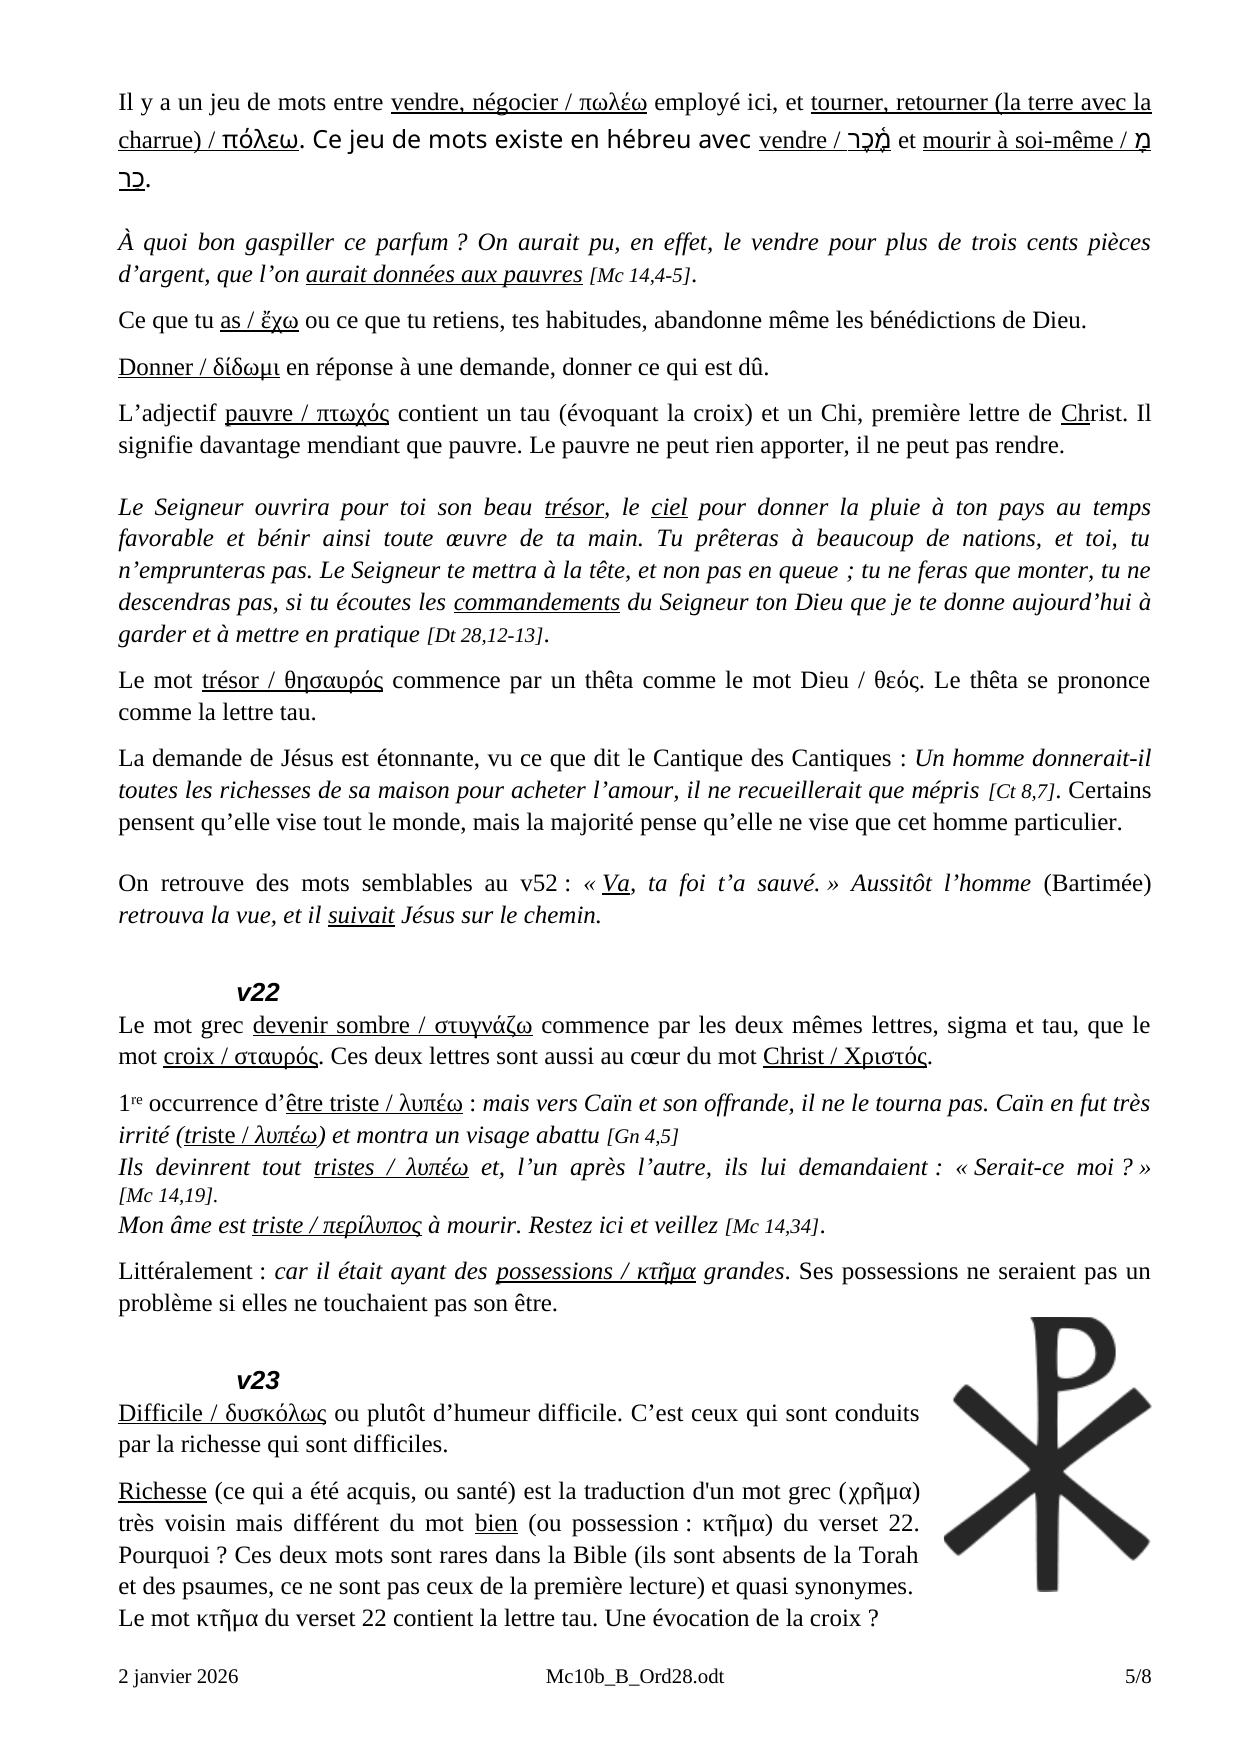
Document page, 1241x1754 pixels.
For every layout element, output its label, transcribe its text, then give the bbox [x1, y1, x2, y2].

text Ils devinrent tout tristes / λυπέω et, l’un après l’autre, ils lui demandaient : « Serait-ce moi ? » [Mc 14,19]. [118, 1153, 1152, 1207]
text Difficile / δυσκόλως ou plutôt d’humeur difficile. C’est ceux qui sont conduits par la richesse qui sont difficiles. [118, 1399, 943, 1458]
text Littéralement : car il était ayant des possessions / κτῆμα grandes. Ses possessions ne seraient pas un problème si elles ne touchaient pas son être. [118, 1257, 1152, 1317]
text La demande de Jésus est étonnante, vu ce que dit le Cantique des Cantiques : Un homme donnerait-il toutes les richesses de sa maison pour acheter l’amour, il ne recueillerait que mépris [Ct 8,7]. Certains pensent qu’elle vise tout le monde, mais la majorité pense qu’elle ne vise que cet homme particulier. [118, 744, 1152, 836]
text L’adjectif pauvre / πτωχός contient un tau (évoquant la croix) et un Chi, première lettre de Christ. Il signifie davantage mendiant que pauvre. Le pauvre ne peut rien apporter, il ne peut pas rendre. [118, 399, 1152, 459]
text Ce que tu as / ἔχω ou ce que tu retiens, tes habitudes, abandonne même les bénédictions de Dieu. [118, 306, 1152, 334]
text Le mot grec devenir sombre / στυγνάζω commence par les deux mêmes lettres, sigma et tau, que le mot croix / σταυρός. Ces deux lettres sont aussi au cœur du mot Christ / Χριστός. [118, 1011, 1152, 1070]
text Il y a un jeu de mots entre vendre, négocier / πωλέω employé ici, et tourner, retourner (la terre avec la charrue) / πόλεω. Ce jeu de mots existe en hébreu avec vendre / מֶ֫כֶר et mourir à soi-même / מָכַר. [118, 88, 1152, 194]
text Le mot κτῆμα du verset 22 contient la lettre tau. Une évocation de la croix ? [118, 1604, 1152, 1632]
text À quoi bon gaspiller ce parfum ? On aurait pu, en effet, le vendre pour plus de trois cents pièces d’argent, que l’on aurait données aux pauvres [Mc 14,4-5]. [118, 228, 1152, 288]
text On retrouve des mots semblables au v52 : « Va, ta foi t’a sauvé. » Aussitôt l’homme (Bartimée) retrouva la vue, et il suivait Jésus sur le chemin. [118, 869, 1152, 929]
text Donner / δίδωμι en réponse à une demande, donner ce qui est dû. [118, 353, 1152, 381]
subtitle v23 [236, 1366, 943, 1394]
picture [943, 1317, 1152, 1592]
text Mon âme est triste / περίλυπος à mourir. Restez ici et veillez [Mc 14,34]. [118, 1211, 1152, 1239]
text Richesse (ce qui a été acquis, ou santé) est la traduction d'un mot grec (χρῆμα) très voisin mais différent du mot bien (ou possession : κτῆμα) du verset 22. Pourquoi ? Ces deux mots sont rares dans la Bible (ils sont absents de la Torah et des psaumes, ce ne sont pas ceux de la première lecture) et quasi synonymes. [118, 1477, 1152, 1600]
text 1ʳᵉ occurrence d’être triste / λυπέω : mais vers Caïn et son offrande, il ne le tourna pas. Caïn en fut très irrité (triste / λυπέω) et montra un visage abattu [Gn 4,5] [118, 1089, 1152, 1148]
text Le mot trésor / θησαυρός commence par un thêta comme le mot Dieu / θεός. Le thêta se prononce comme la lettre tau. [118, 666, 1152, 726]
subtitle v22 [236, 977, 1152, 1006]
text Le Seigneur ouvrira pour toi son beau trésor, le ciel pour donner la pluie à ton pays au temps favorable et bénir ainsi toute œuvre de ta main. Tu prêteras à beaucoup de nations, et toi, tu n’emprunteras pas. Le Seigneur te mettra à la tête, et non pas en queue ; tu ne feras que monter, tu ne descendras pas, si tu écoutes les commandements du Seigneur ton Dieu que je te donne aujourd’hui à garder et à mettre en pratique [Dt 28,12-13]. [118, 493, 1152, 647]
